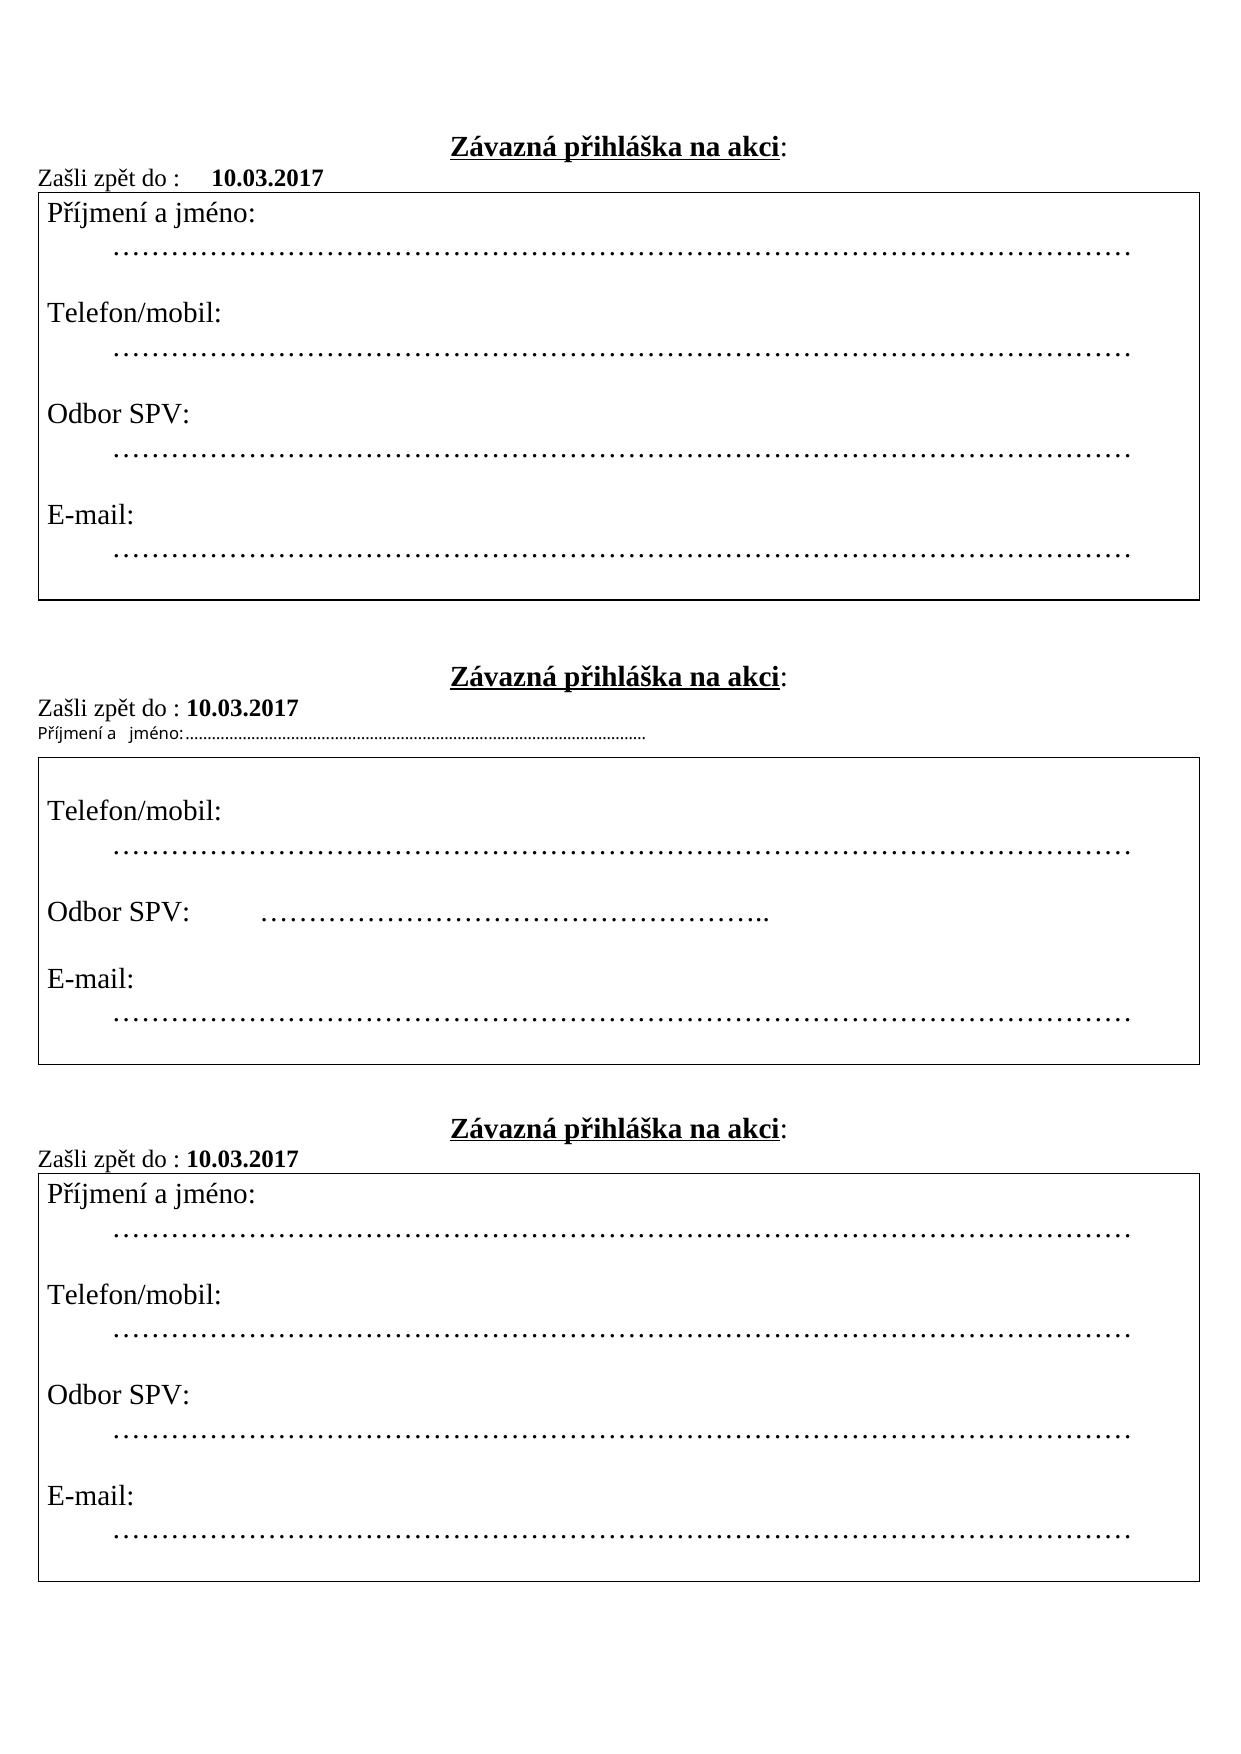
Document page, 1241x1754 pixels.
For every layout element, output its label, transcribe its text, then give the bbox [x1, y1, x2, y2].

text Zašli zpět do : 10.03.2017 [37, 1144, 1200, 1173]
text Telefon/mobil: …………………………………………………………………………………………… [39, 292, 1199, 363]
text Zašli zpět do : 10.03.2017 [37, 693, 1200, 721]
text E-mail: …………………………………………………………………………………………… [39, 958, 1199, 1028]
text Příjmení a jméno: …………………………………………………………………………………………… [39, 193, 1199, 262]
text Příjmení a jméno: …………………………………………………………………………………………… [39, 1174, 1199, 1243]
text Závazná přihláška na akci: [37, 1111, 1200, 1144]
text Odbor SPV: …………………………………………………………………………………………… [39, 1374, 1199, 1444]
text Zašli zpět do : 10.03.2017 [37, 163, 1200, 192]
text Odbor SPV: …………………………………………….. [39, 891, 1199, 927]
text Odbor SPV: …………………………………………………………………………………………… [39, 393, 1199, 463]
text Závazná přihláška na akci: [37, 659, 1200, 693]
text Příjmení a jméno: …………………………………………………………………………………………… [37, 721, 1200, 744]
text Telefon/mobil: …………………………………………………………………………………………… [39, 790, 1199, 860]
text E-mail: …………………………………………………………………………………………… [39, 494, 1199, 564]
text E-mail: …………………………………………………………………………………………… [39, 1475, 1199, 1545]
text Závazná přihláška na akci: [37, 129, 1200, 163]
text Telefon/mobil: …………………………………………………………………………………………… [39, 1274, 1199, 1344]
